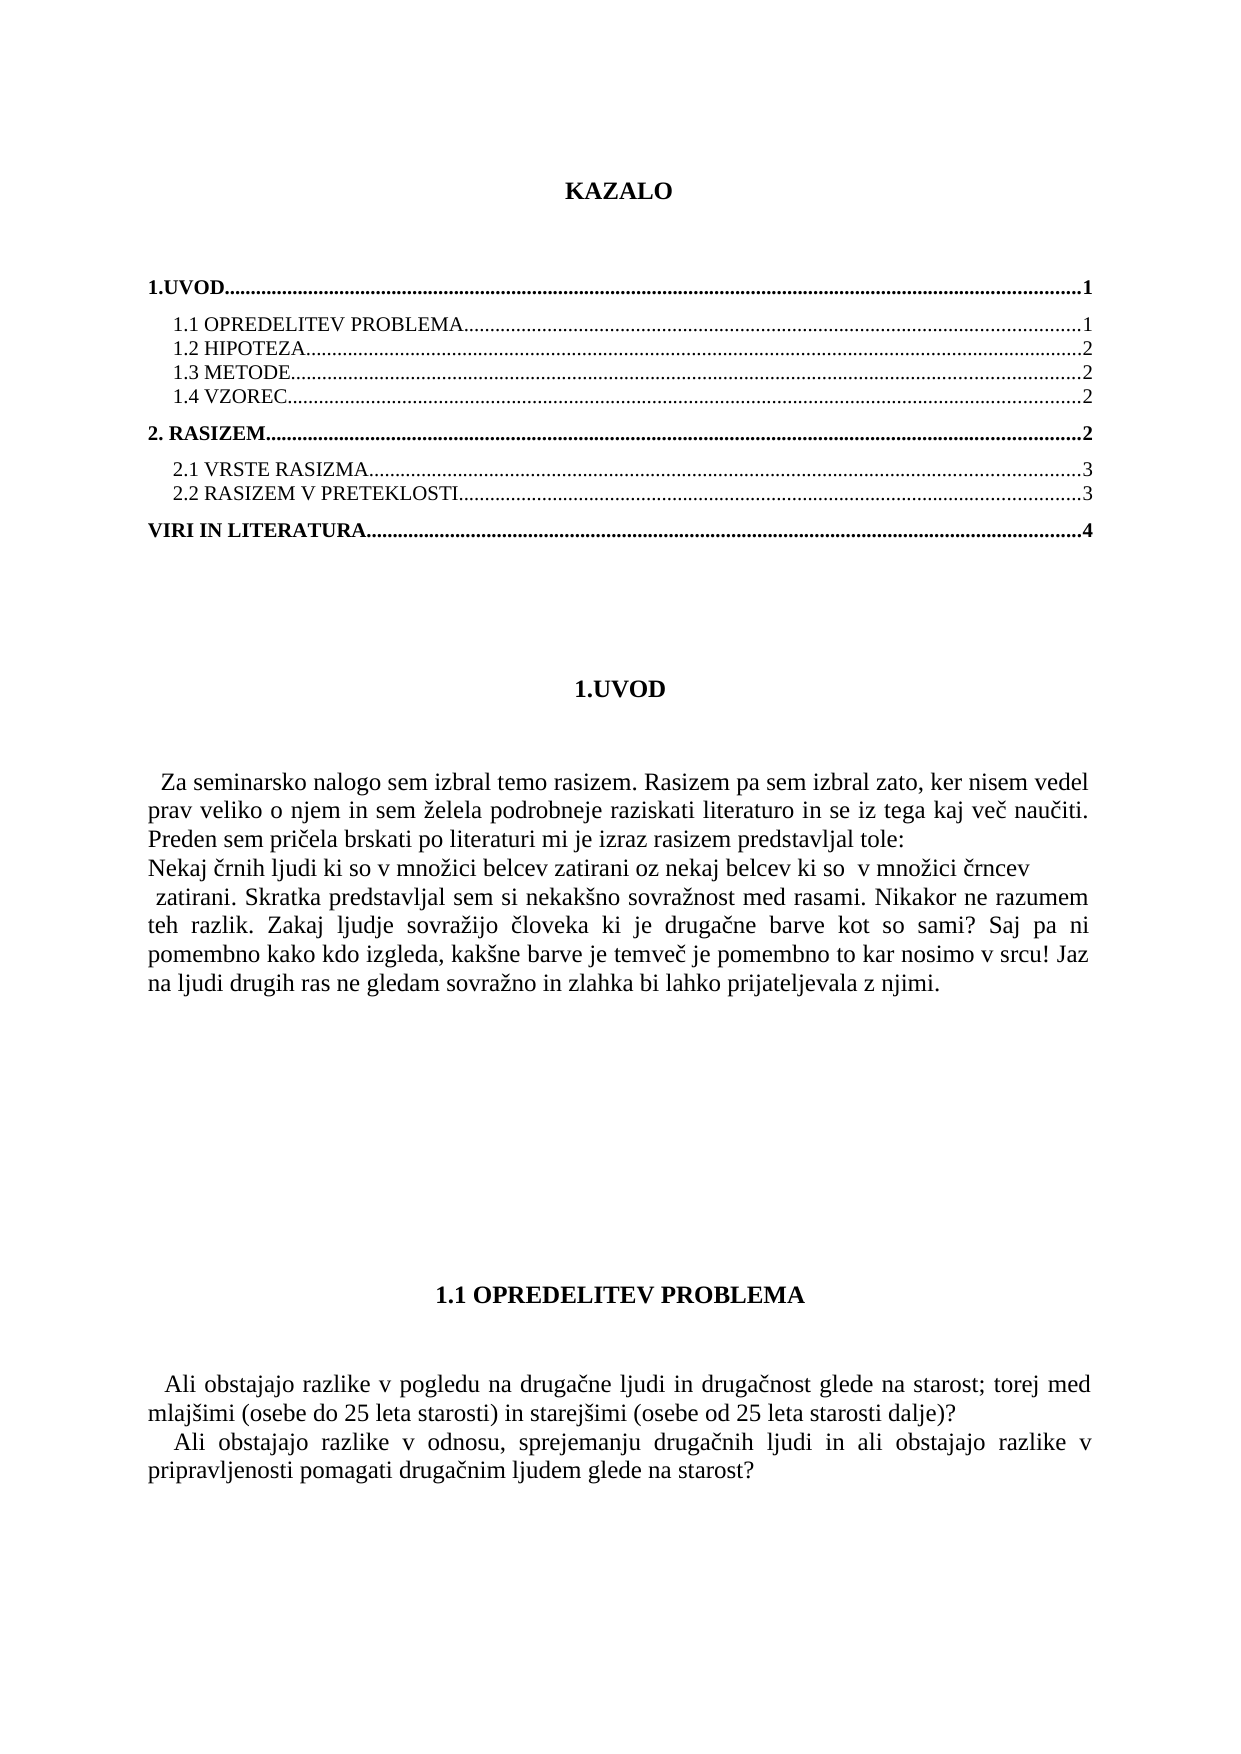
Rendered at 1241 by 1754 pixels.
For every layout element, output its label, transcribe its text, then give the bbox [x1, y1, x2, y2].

text 2.1 VRSTE RASIZMA 3 [173, 457, 1093, 481]
text 2. RASIZEM 2 [148, 420, 1093, 444]
text Za seminarsko nalogo sem izbral temo rasizem. Rasizem pa sem izbral zato, ker nisem vedel prav veliko o njem in sem želela podrobneje raziskati literaturo in se iz tega kaj več naučiti. Preden sem pričela brskati po literaturi mi je izraz rasizem predstavljal tole: [148, 767, 1090, 853]
text Ali obstajajo razlike v odnosu, sprejemanju drugačnih ljudi in ali obstajajo razlike v pripravljenosti pomagati drugačnim ljudem glede na starost? [148, 1427, 1093, 1484]
text 1.3 METODE 2 [173, 360, 1093, 384]
text 1.2 HIPOTEZA 2 [173, 336, 1093, 360]
text 2.2 RASIZEM V PRETEKLOSTI 3 [173, 481, 1093, 505]
subtitle 1.UVOD [148, 674, 1093, 703]
subtitle 1.1 OPREDELITEV PROBLEMA [148, 1280, 1093, 1309]
text zatirani. Skratka predstavljal sem si nekakšno sovražnost med rasami. Nikakor ne razumem teh razlik. Zakaj ljudje sovražijo človeka ki je drugačne barve kot so sami? Saj pa ni pomembno kako kdo izgleda, kakšne barve je temveč je pomembno to kar nosimo v srcu! Jaz na ljudi drugih ras ne gledam sovražno in zlahka bi lahko prijateljevala z njimi. [148, 882, 1090, 997]
text Nekaj črnih ljudi ki so v množici belcev zatirani oz nekaj belcev ki so v množici črncev [148, 853, 1090, 882]
text VIRI IN LITERATURA 4 [148, 518, 1093, 542]
text KAZALO [148, 176, 1090, 205]
text 1.UVOD 1 [148, 275, 1093, 299]
text 1.1 OPREDELITEV PROBLEMA 1 [173, 312, 1093, 336]
text Ali obstajajo razlike v pogledu na drugačne ljudi in drugačnost glede na starost; torej med mlajšimi (osebe do 25 leta starosti) in starejšimi (osebe od 25 leta starosti dalje)? [148, 1369, 1093, 1427]
text 1.4 VZOREC 2 [173, 384, 1093, 408]
